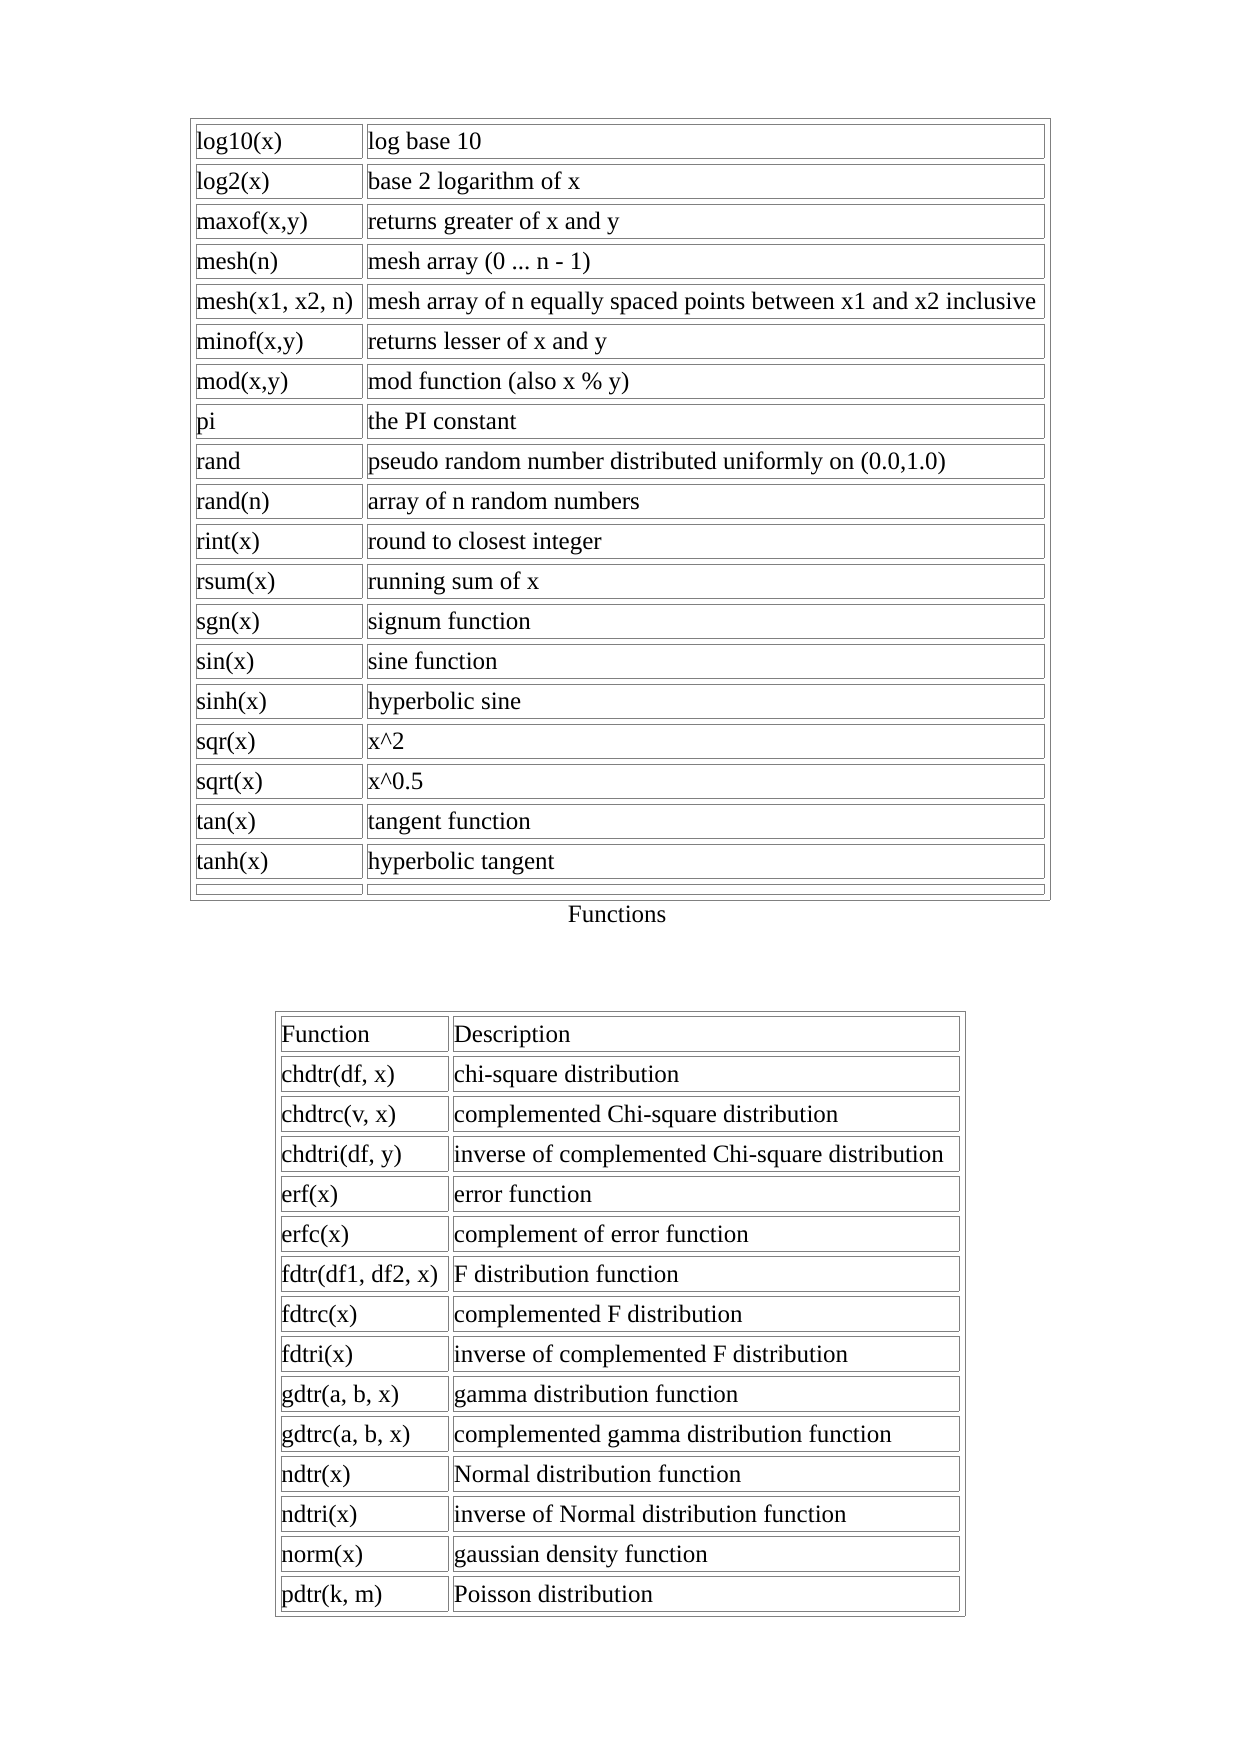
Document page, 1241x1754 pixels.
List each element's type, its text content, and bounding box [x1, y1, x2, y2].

table_cell tanh(x) [193, 838, 365, 878]
table_cell error function [451, 1171, 962, 1211]
table_header Function [278, 1012, 451, 1051]
table_cell [193, 878, 365, 894]
table_cell maxof(x,y) [193, 198, 365, 238]
table_cell gdtrc(a, b, x) [278, 1411, 451, 1451]
table_cell base 2 logarithm of x [365, 158, 1047, 198]
table_cell tangent function [365, 798, 1047, 838]
table_cell F distribution function [451, 1251, 962, 1291]
table_cell inverse of complemented Chi-square distribution [451, 1131, 962, 1171]
table_cell x^2 [365, 718, 1047, 758]
table_cell fdtr(df1, df2, x) [278, 1251, 451, 1291]
table_cell running sum of x [365, 558, 1047, 598]
table_cell rsum(x) [193, 558, 365, 598]
table_cell chdtr(df, x) [278, 1051, 451, 1091]
table_cell erfc(x) [278, 1211, 451, 1251]
table_header Description [451, 1012, 962, 1051]
table_cell rint(x) [193, 518, 365, 558]
text Functions [118, 899, 1122, 928]
table_cell x^0.5 [365, 758, 1047, 798]
table_cell complement of error function [451, 1211, 962, 1251]
table_cell tan(x) [193, 798, 365, 838]
table_cell [365, 878, 1047, 894]
table_cell pi [193, 398, 365, 438]
table_cell mesh array (0 ... n - 1) [365, 238, 1047, 278]
table_cell returns lesser of x and y [365, 318, 1047, 358]
table_cell sin(x) [193, 638, 365, 678]
table_cell gdtr(a, b, x) [278, 1371, 451, 1411]
table_cell sgn(x) [193, 598, 365, 638]
table_cell hyperbolic tangent [365, 838, 1047, 878]
table_cell ndtr(x) [278, 1451, 451, 1491]
table_cell fdtrc(x) [278, 1291, 451, 1331]
table_cell rand [193, 438, 365, 478]
table_cell minof(x,y) [193, 318, 365, 358]
table_cell signum function [365, 598, 1047, 638]
table_cell the PI constant [365, 398, 1047, 438]
table_cell rand(n) [193, 478, 365, 518]
table_cell Normal distribution function [451, 1451, 962, 1491]
table_cell chi-square distribution [451, 1051, 962, 1091]
table_cell log base 10 [365, 119, 1047, 158]
table_cell pdtr(k, m) [278, 1571, 451, 1611]
table_cell ndtri(x) [278, 1491, 451, 1531]
table_cell [368, 885, 1044, 894]
table_cell returns greater of x and y [365, 198, 1047, 238]
table_cell norm(x) [278, 1531, 451, 1571]
table_cell fdtri(x) [278, 1331, 451, 1371]
table_cell mod function (also x % y) [365, 358, 1047, 398]
table_cell chdtrc(v, x) [278, 1091, 451, 1131]
table_cell round to closest integer [365, 518, 1047, 558]
table_cell complemented F distribution [451, 1291, 962, 1331]
table_cell inverse of complemented F distribution [451, 1331, 962, 1371]
table_cell array of n random numbers [365, 478, 1047, 518]
table_cell complemented gamma distribution function [451, 1411, 962, 1451]
table_cell pseudo random number distributed uniformly on (0.0,1.0) [365, 438, 1047, 478]
table_cell sine function [365, 638, 1047, 678]
table_cell mod(x,y) [193, 358, 365, 398]
table_cell erf(x) [278, 1171, 451, 1211]
table_cell chdtri(df, y) [278, 1131, 451, 1171]
table_cell sinh(x) [193, 678, 365, 718]
table_cell inverse of Normal distribution function [451, 1491, 962, 1531]
table_cell mesh(x1, x2, n) [193, 278, 365, 318]
table_cell complemented Chi-square distribution [451, 1091, 962, 1131]
table_cell log10(x) [193, 119, 365, 158]
table_cell gamma distribution function [451, 1371, 962, 1411]
table_cell mesh array of n equally spaced points between x1 and x2 inclusive [365, 278, 1047, 318]
table_cell gaussian density function [451, 1531, 962, 1571]
table_cell sqr(x) [193, 718, 365, 758]
table_cell sqrt(x) [193, 758, 365, 798]
table_cell [197, 885, 362, 894]
table_cell Poisson distribution [451, 1571, 962, 1611]
table_cell log2(x) [193, 158, 365, 198]
table_cell hyperbolic sine [365, 678, 1047, 718]
table_cell mesh(n) [193, 238, 365, 278]
